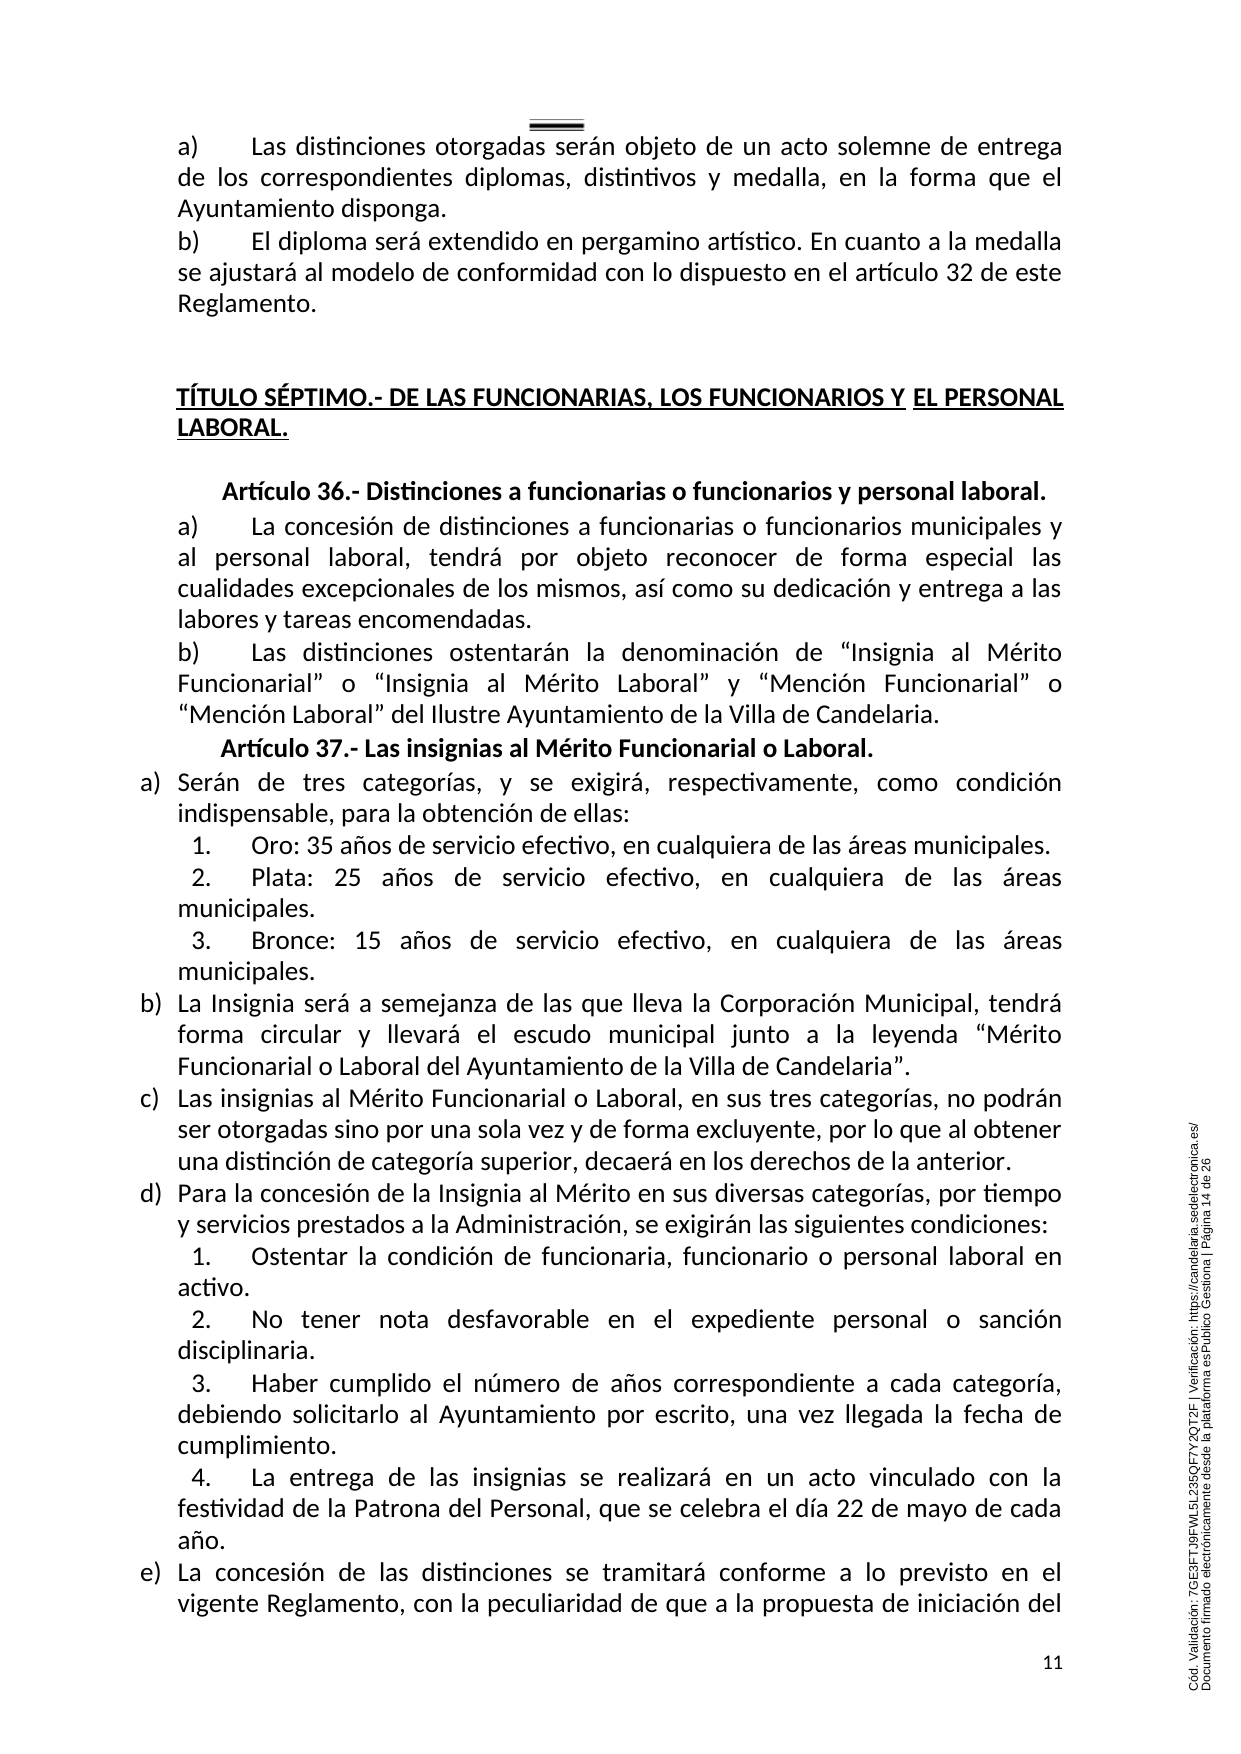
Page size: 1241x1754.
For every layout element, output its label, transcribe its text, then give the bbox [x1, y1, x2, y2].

list La Insignia será a semejanza de las que lleva la Corporación Municipal, tendrá forma circular y llevará el escudo municipal junto a la leyenda “Mérito Funcionarial o Laboral del Ayuntamiento de la Villa de Candelaria”. [140, 988, 1063, 1082]
list Serán de tres categorías, y se exigirá, respectivamente, como condición indispensable, para la obtención de ellas: [140, 766, 1063, 829]
list Para la concesión de la Insignia al Mérito en sus diversas categorías, por tiempo y servicios prestados a la Administración, se exigirán las siguientes condiciones: [140, 1177, 1063, 1240]
list Ostentar la condición de funcionaria, funcionario o personal laboral en activo. [177, 1241, 1063, 1303]
text TÍTULO SÉPTIMO.- DE LAS FUNCIONARIAS, LOS FUNCIONARIOS Y EL PERSONAL LABORAL. [176, 382, 1064, 443]
list Bronce: 15 años de servicio efectivo, en cualquiera de las áreas municipales. [177, 925, 1063, 987]
text Artículo 36.- Distinciones a funcionarias o funcionarios y personal laboral. [177, 474, 1064, 507]
list Plata: 25 años de servicio efectivo, en cualquiera de las áreas municipales. [177, 861, 1063, 924]
list La entrega de las insignias se realizará en un acto vinculado con la festividad de la Patrona del Personal, que se celebra el día 22 de mayo de cada año. [177, 1462, 1063, 1556]
text Artículo 37.- Las insignias al Mérito Funcionarial o Laboral. [220, 731, 1064, 764]
list La concesión de distinciones a funcionarias o funcionarios municipales y al personal laboral, tendrá por objeto reconocer de forma especial las cualidades excepcionales de los mismos, así como su dedicación y entrega a las labores y tareas encomendadas. [177, 510, 1063, 636]
list Haber cumplido el número de años correspondiente a cada categoría, debiendo solicitarlo al Ayuntamiento por escrito, una vez llegada la fecha de cumplimiento. [177, 1367, 1063, 1461]
list No tener nota desfavorable en el expediente personal o sanción disciplinaria. [177, 1304, 1063, 1367]
list Las insignias al Mérito Funcionarial o Laboral, en sus tres categorías, no podrán ser otorgadas sino por una sola vez y de forma excluyente, por lo que al obtener una distinción de categoría superior, decaerá en los derechos de la anterior. [140, 1083, 1063, 1177]
list Oro: 35 años de servicio efectivo, en cualquiera de las áreas municipales. [177, 830, 1063, 861]
list Las distinciones otorgadas serán objeto de un acto solemne de entrega de los correspondientes diplomas, distintivos y medalla, en la forma que el Ayuntamiento disponga. [177, 130, 1063, 225]
list La concesión de las distinciones se tramitará conforme a lo previsto en el vigente Reglamento, con la peculiaridad de que a la propuesta de iniciación del [140, 1556, 1063, 1619]
list El diploma será extendido en pergamino artístico. En cuanto a la medalla se ajustará al modelo de conformidad con lo dispuesto en el artículo 32 de este Reglamento. [177, 225, 1063, 319]
list Las distinciones ostentarán la denominación de “Insignia al Mérito Funcionarial” o “Insignia al Mérito Laboral” y “Mención Funcionarial” o “Mención Laboral” del Ilustre Ayuntamiento de la Villa de Candelaria. [177, 636, 1063, 730]
